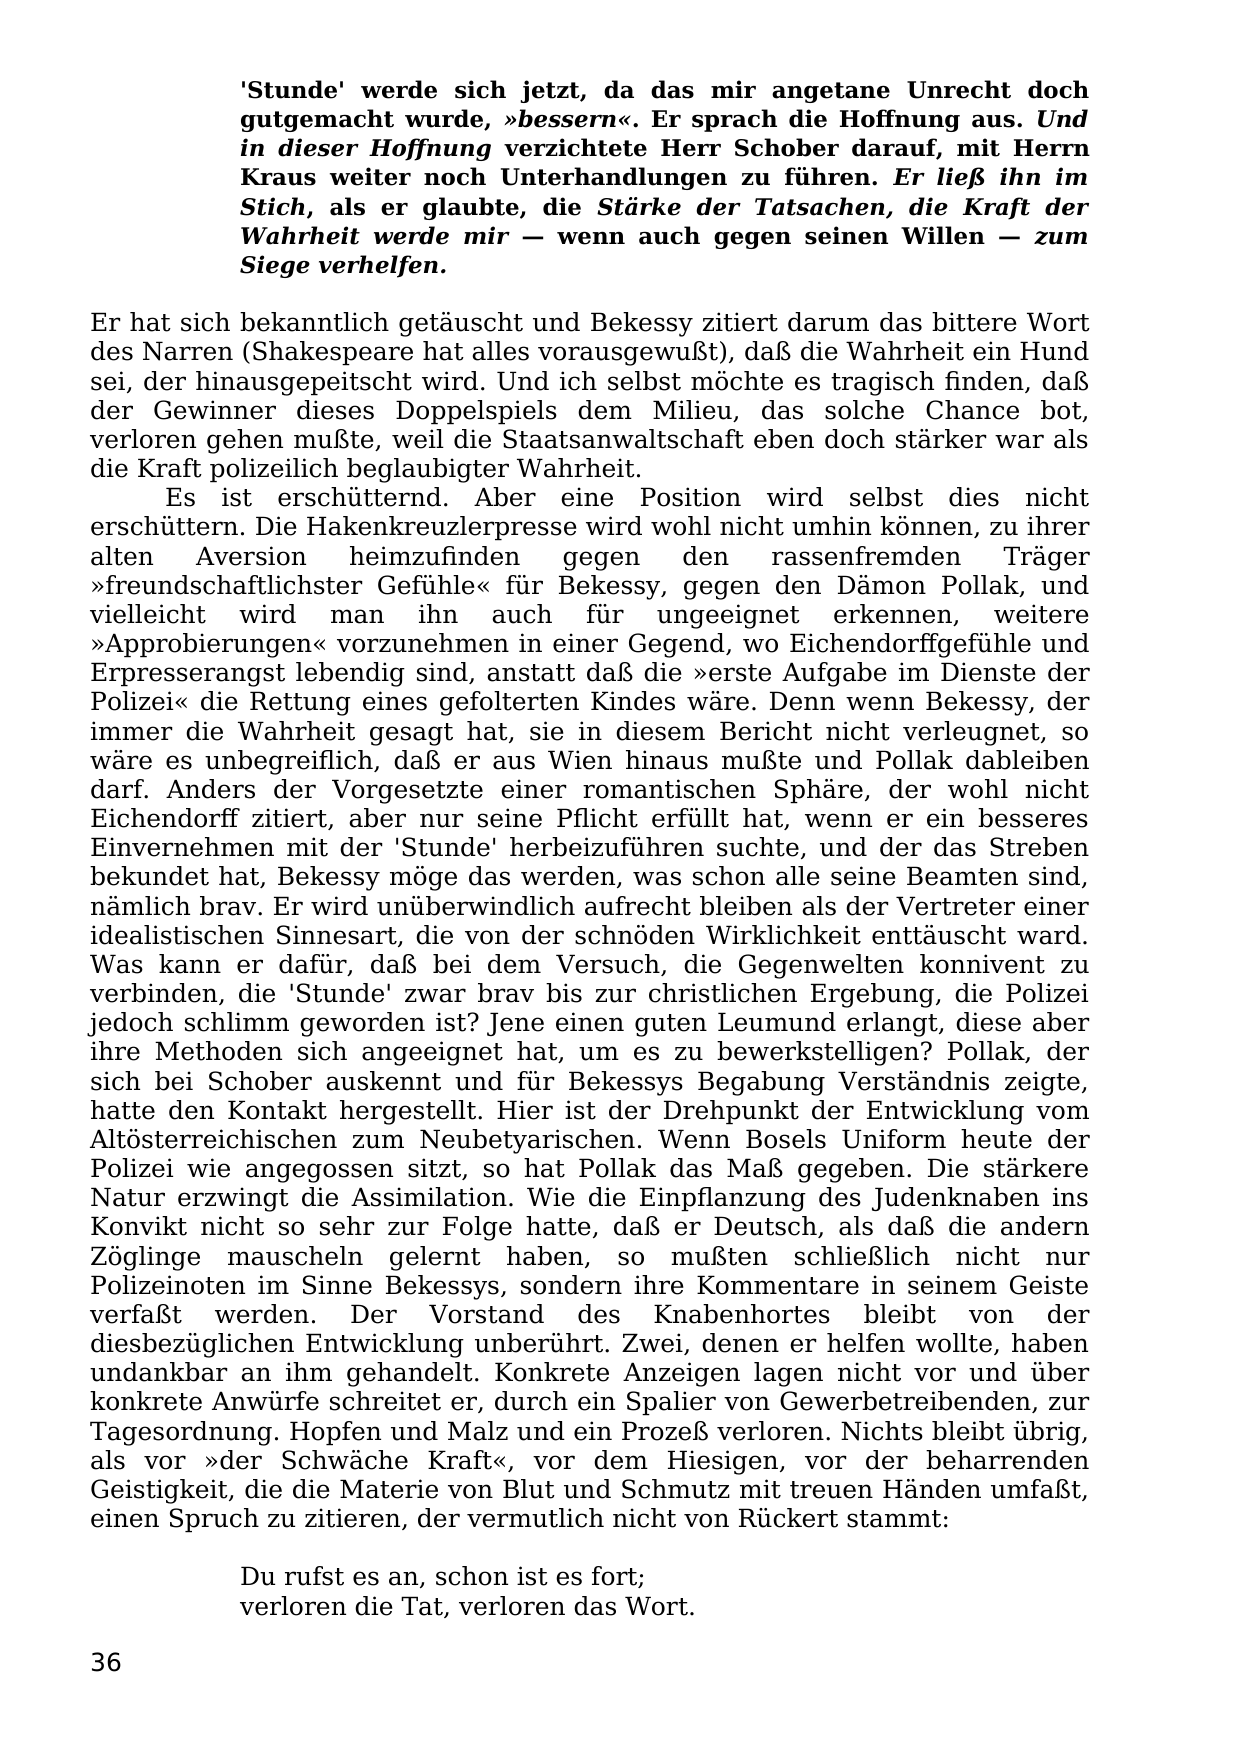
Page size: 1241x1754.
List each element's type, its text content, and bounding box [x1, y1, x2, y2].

text Es ist erschütternd. Aber eine Position wird selbst dies nicht erschüttern. Die Hakenkreuzlerpresse wird wohl nicht umhin können, zu ihrer alten Aversion heimzufinden gegen den rassenfremden Träger »freundschaftlichster Gefühle« für Bekessy, gegen den Dämon Pollak, und vielleicht wird man ihn auch für ungeeignet erkennen, weitere »Approbierungen« vorzunehmen in einer Gegend, wo Eichendorffgefühle und Erpresserangst lebendig sind, anstatt daß die »erste Aufgabe im Dienste der Polizei« die Rettung eines gefolterten Kindes wäre. Denn wenn Bekessy, der immer die Wahrheit gesagt hat, sie in diesem Bericht nicht verleugnet, so wäre es unbegreiflich, daß er aus Wien hinaus mußte und Pollak dableiben darf. Anders der Vorgesetzte einer romantischen Sphäre, der wohl nicht Eichendorff zitiert, aber nur seine Pflicht erfüllt hat, wenn er ein besseres Einvernehmen mit der 'Stunde' herbeizuführen suchte, und der das Streben bekundet hat, Bekessy möge das werden, was schon alle seine Beamten sind, nämlich brav. Er wird unüberwindlich aufrecht bleiben als der Vertreter einer idealistischen Sinnesart, die von der schnöden Wirklichkeit enttäuscht ward. Was kann er dafür, daß bei dem Versuch, die Gegenwelten konnivent zu verbinden, die 'Stunde' zwar brav bis zur christlichen Ergebung, die Polizei jedoch schlimm geworden ist? Jene einen guten Leumund erlangt, diese aber ihre Methoden sich angeeignet hat, um es zu bewerkstelligen? Pollak, der sich bei Schober auskennt und für Bekessys Begabung Verständnis zeigte, hatte den Kontakt hergestellt. Hier ist der Drehpunkt der Entwicklung vom Altösterreichischen zum Neubetyarischen. Wenn Bosels Uniform heute der Polizei wie angegossen sitzt, so hat Pollak das Maß gegeben. Die stärkere Natur erzwingt die Assimilation. Wie die Einpflanzung des Judenknaben ins Konvikt nicht so sehr zur Folge hatte, daß er Deutsch, als daß die andern Zöglinge mauscheln gelernt haben, so mußten schließlich nicht nur Polizeinoten im Sinne Bekessys, sondern ihre Kommentare in seinem Geiste verfaßt werden. Der Vorstand des Knabenhortes bleibt von der diesbezüglichen Entwicklung unberührt. Zwei, denen er helfen wollte, haben undankbar an ihm gehandelt. Konkrete Anzeigen lagen nicht vor und über konkrete Anwürfe schreitet er, durch ein Spalier von Gewerbetreibenden, zur Tagesordnung. Hopfen und Malz und ein Prozeß verloren. Nichts bleibt übrig, als vor »der Schwäche Kraft«, vor dem Hiesigen, vor der beharrenden Geistigkeit, die die Materie von Blut und Schmutz mit treuen Händen umfaßt, einen Spruch zu zitieren, der vermutlich nicht von Rückert stammt: [90, 483, 1091, 1533]
text verloren die Tat, verloren das Wort. [240, 1592, 1091, 1621]
text Du rufst es an, schon ist es fort; [240, 1562, 1091, 1592]
text Er hat sich bekanntlich getäuscht und Bekessy zitiert darum das bittere Wort des Narren (Shakespeare hat alles vorausgewußt), daß die Wahrheit ein Hund sei, der hinausgepeitscht wird. Und ich selbst möchte es tragisch finden, daß der Gewinner dieses Doppelspiels dem Milieu, das solche Chance bot, verloren gehen mußte, weil die Staatsanwaltschaft eben doch stärker war als die Kraft polizeilich beglaubigter Wahrheit. [90, 308, 1091, 483]
text 'Stunde' werde sich jetzt, da das mir angetane Unrecht doch gutgemacht wurde, »bessern«. Er sprach die Hoffnung aus. Und in dieser Hoffnung verzichtete Herr Schober darauf, mit Herrn Kraus weiter noch Unterhandlungen zu führen. Er ließ ihn im Stich, als er glaubte, die Stärke der Tatsachen, die Kraft der Wahrheit werde mir — wenn auch gegen seinen Willen — zum Siege verhelfen. [240, 75, 1091, 278]
